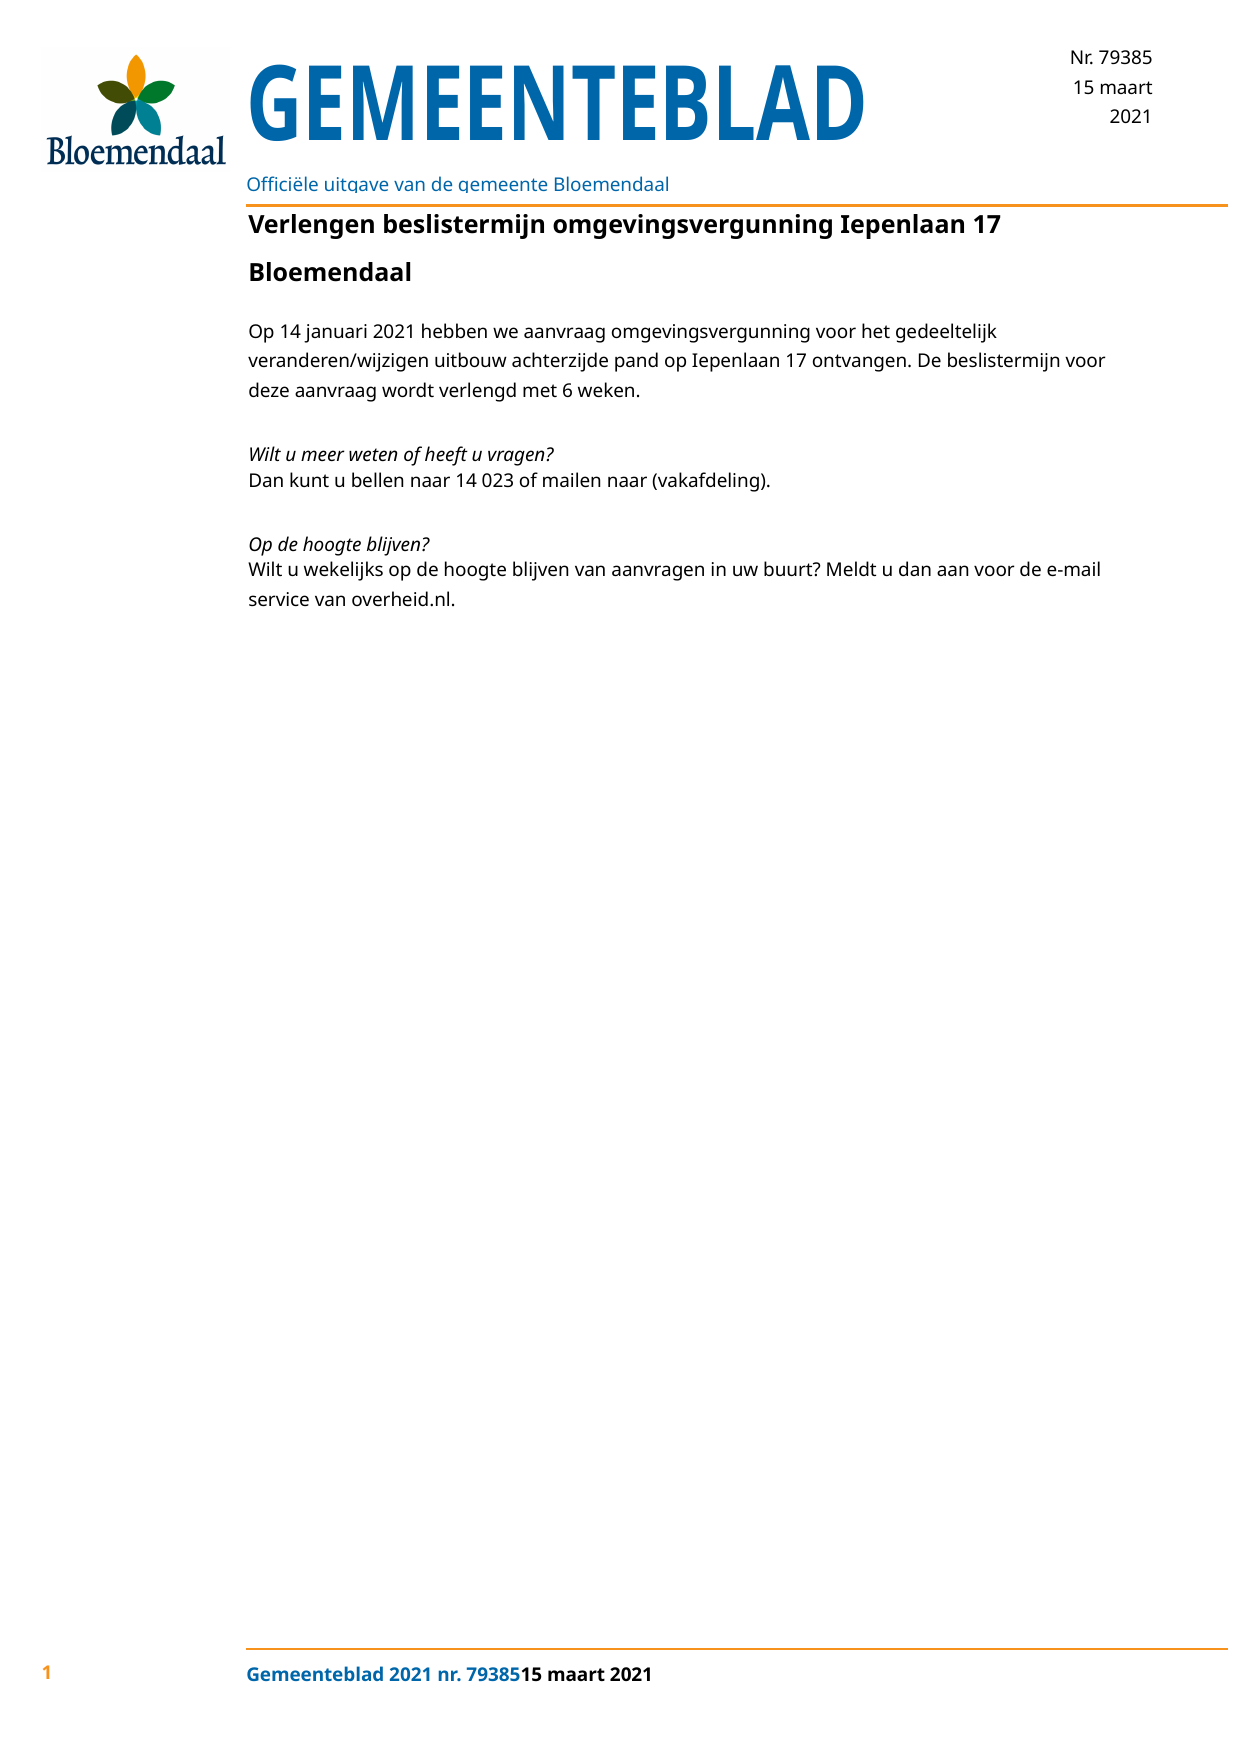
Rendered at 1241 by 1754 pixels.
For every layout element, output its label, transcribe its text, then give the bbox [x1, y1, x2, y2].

text Op de hoogte blijven? [248, 531, 1152, 556]
picture [41, 47, 231, 172]
text Wilt u wekelijks op de hoogte blijven van aanvragen in uw buurt? Meldt u dan aan voor de e-mail service van overheid.nl. [248, 556, 1152, 612]
text Dan kunt u bellen naar 14 023 of mailen naar (vakafdeling). [248, 467, 1152, 492]
text Op 14 januari 2021 hebben we aanvraag omgevingsvergunning voor het gedeeltelijk veranderen/wijzigen uitbouw achterzijde pand op Iepenlaan 17 ontvangen. De beslistermijn voor deze aanvraag wordt verlengd met 6 weken. [248, 318, 1152, 403]
text Wilt u meer weten of heeft u vragen? [248, 441, 1152, 467]
text Verlengen beslistermijn omgevingsvergunning Iepenlaan 17 Bloemendaal [248, 207, 1152, 288]
